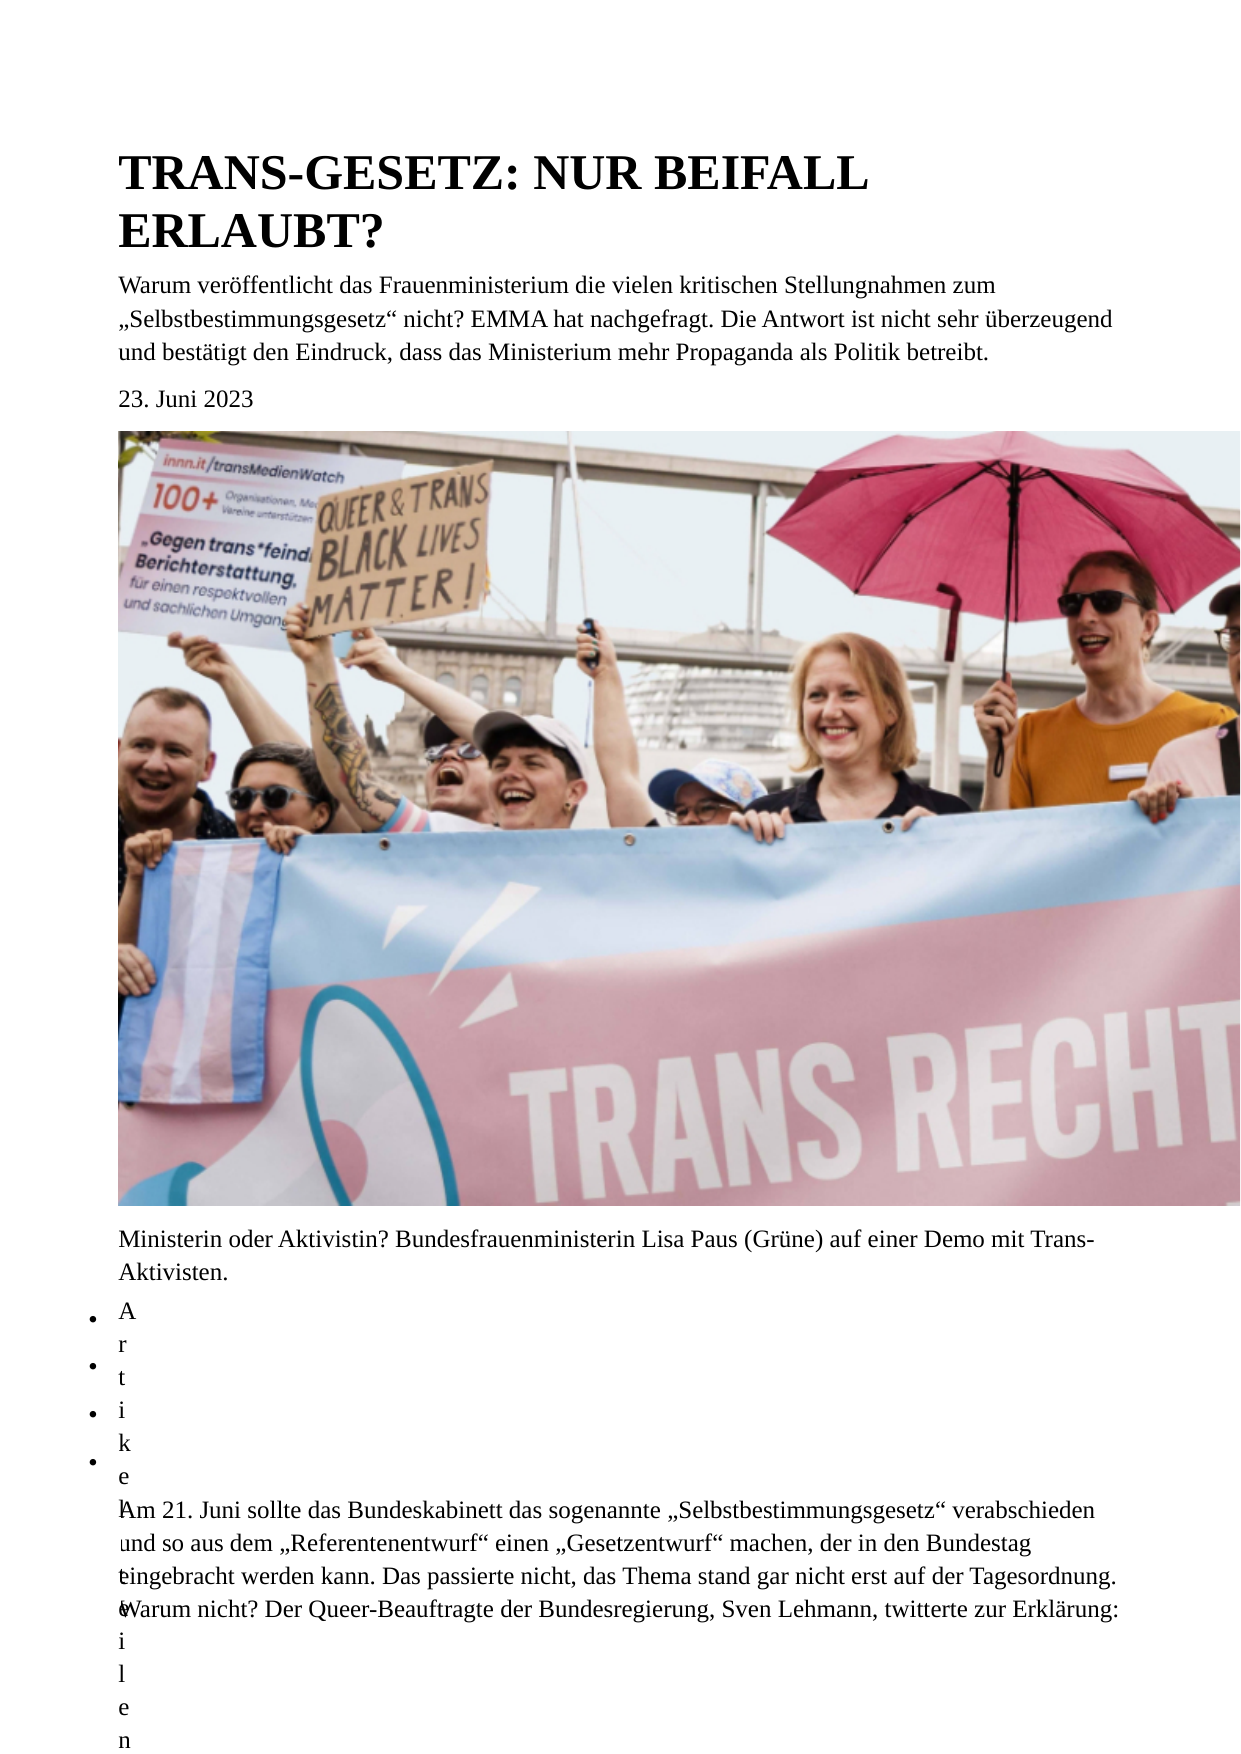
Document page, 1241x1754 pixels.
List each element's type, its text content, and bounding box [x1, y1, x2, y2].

subtitle TRANS-GESETZ: NUR BEIFALL ERLAUBT? [118, 143, 1122, 258]
picture [118, 431, 1241, 1206]
text 23. Juni 2023 [118, 384, 1122, 413]
text Ministerin oder Aktivistin? Bundesfrauenministerin Lisa Paus (Grüne) auf einer Demo mit Trans-Aktivisten. [118, 1224, 1122, 1286]
text Warum veröffentlicht das Frauenministerium die vielen kritischen Stellungnahmen zum „Selbstbestimmungsgesetz“ nicht? EMMA hat nachgefragt. Die Antwort ist nicht sehr überzeugend und bestätigt den Eindruck, dass das Ministerium mehr Propaganda als Politik betreibt. [118, 271, 1122, 365]
text Am 21. Juni sollte das Bundeskabinett das sogenannte „Selbstbestimmungsgesetz“ verabschieden und so aus dem „Referentenentwurf“ einen „Gesetzentwurf“ machen, der in den Bundestag eingebracht werden kann. Das passierte nicht, das Thema stand gar nicht erst auf der Tagesordnung. Warum nicht? Der Queer-Beauftragte der Bundesregierung, Sven Lehmann, twitterte zur Erklärung: [121, 1495, 1122, 1623]
